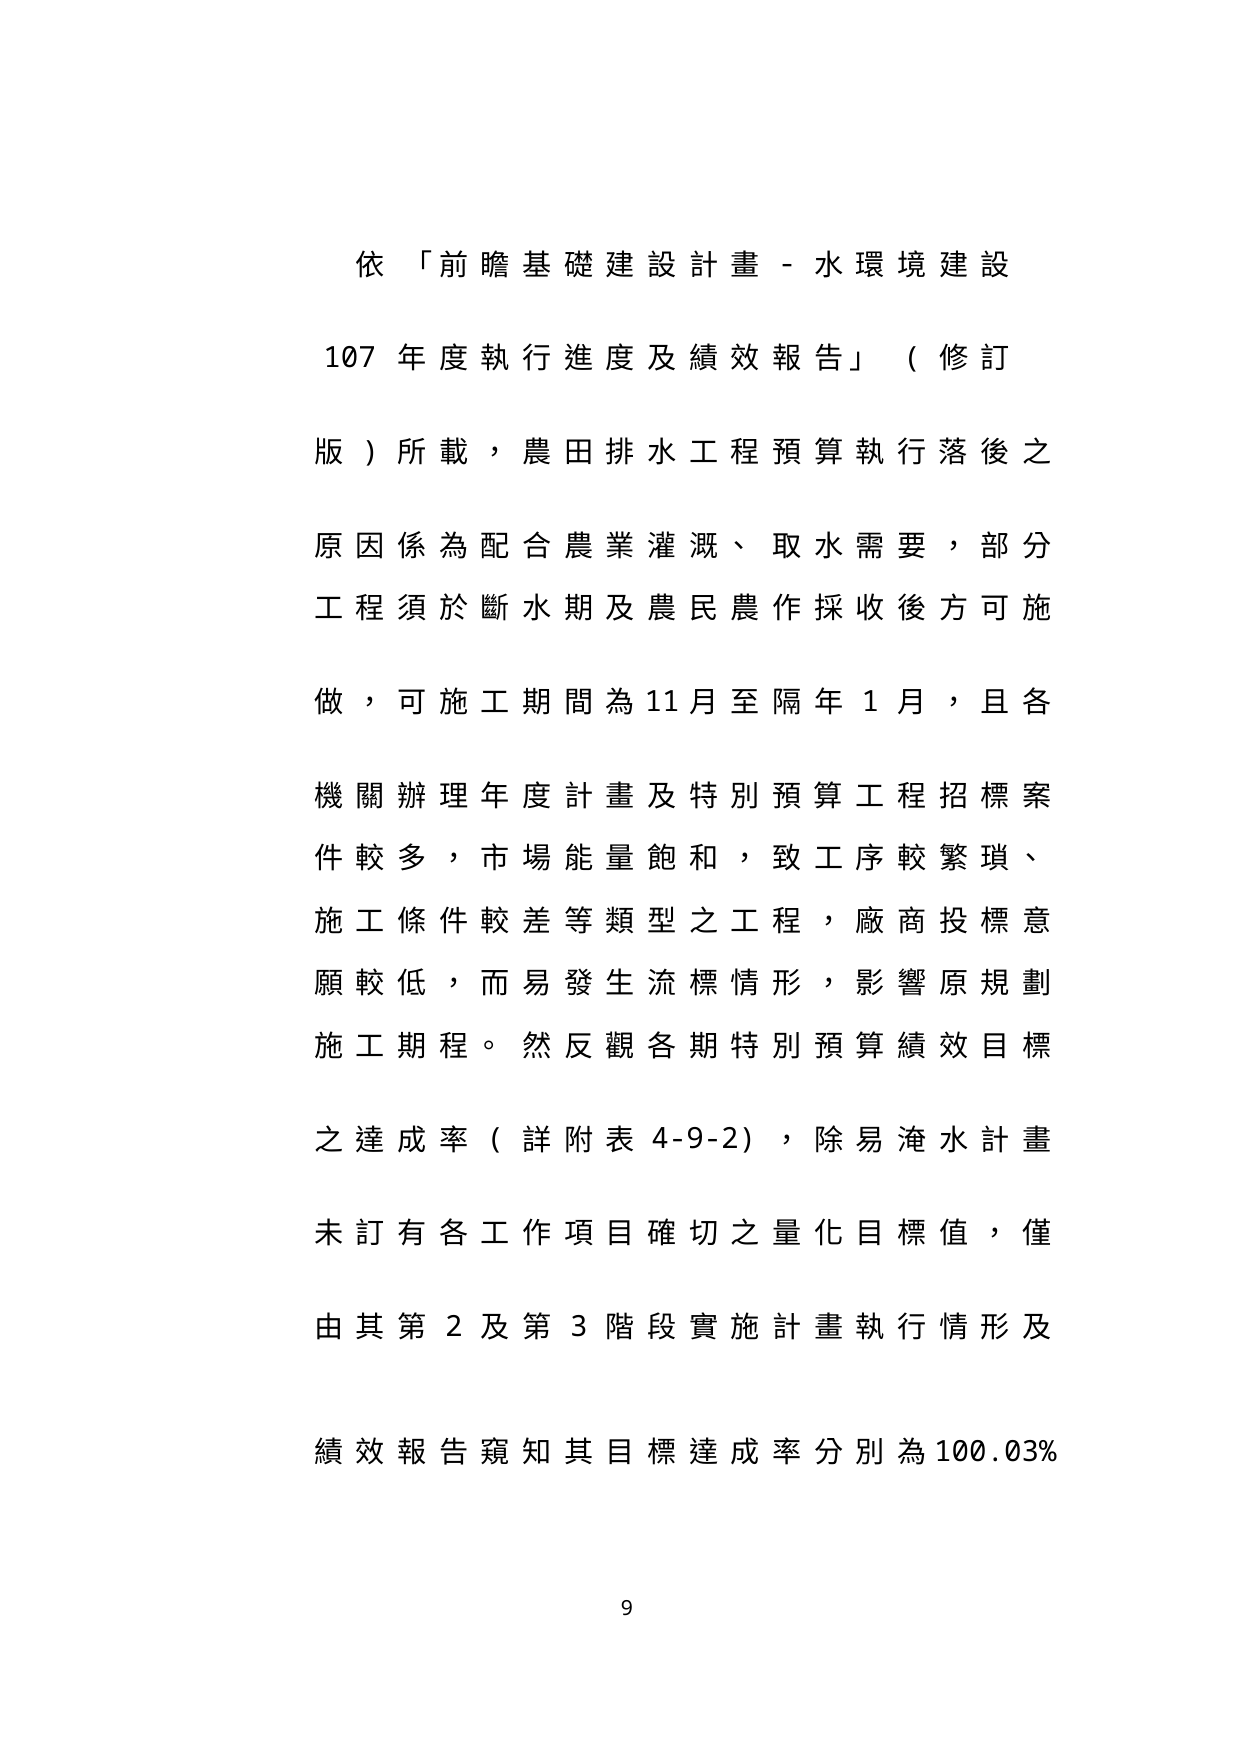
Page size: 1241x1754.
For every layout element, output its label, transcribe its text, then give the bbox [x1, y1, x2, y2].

text 依「前瞻基礎建設計畫-水環境建設107年度執行進度及績效報告」(修訂版)所載，農田排水工程預算執行落後之原因係為配合農業灌溉、取水需要，部分工程須於斷水期及農民農作採收後方可施做，可施工期間為11月至隔年1月，且各機關辦理年度計畫及特別預算工程招標案件較多，市場能量飽和，致工序較繁瑣、施工條件較差等類型之工程，廠商投標意願較低，而易發生流標情形，影響原規劃施工期程。然反觀各期特別預算績效目標之達成率(詳附表4-9-2)，除易淹水計畫未訂有各工作項目確切之量化目標值，僅由其第2及第3階段實施計畫執行情形及績效報告窺知其目標達成率分別為100.03% [271, 189, 1058, 1502]
